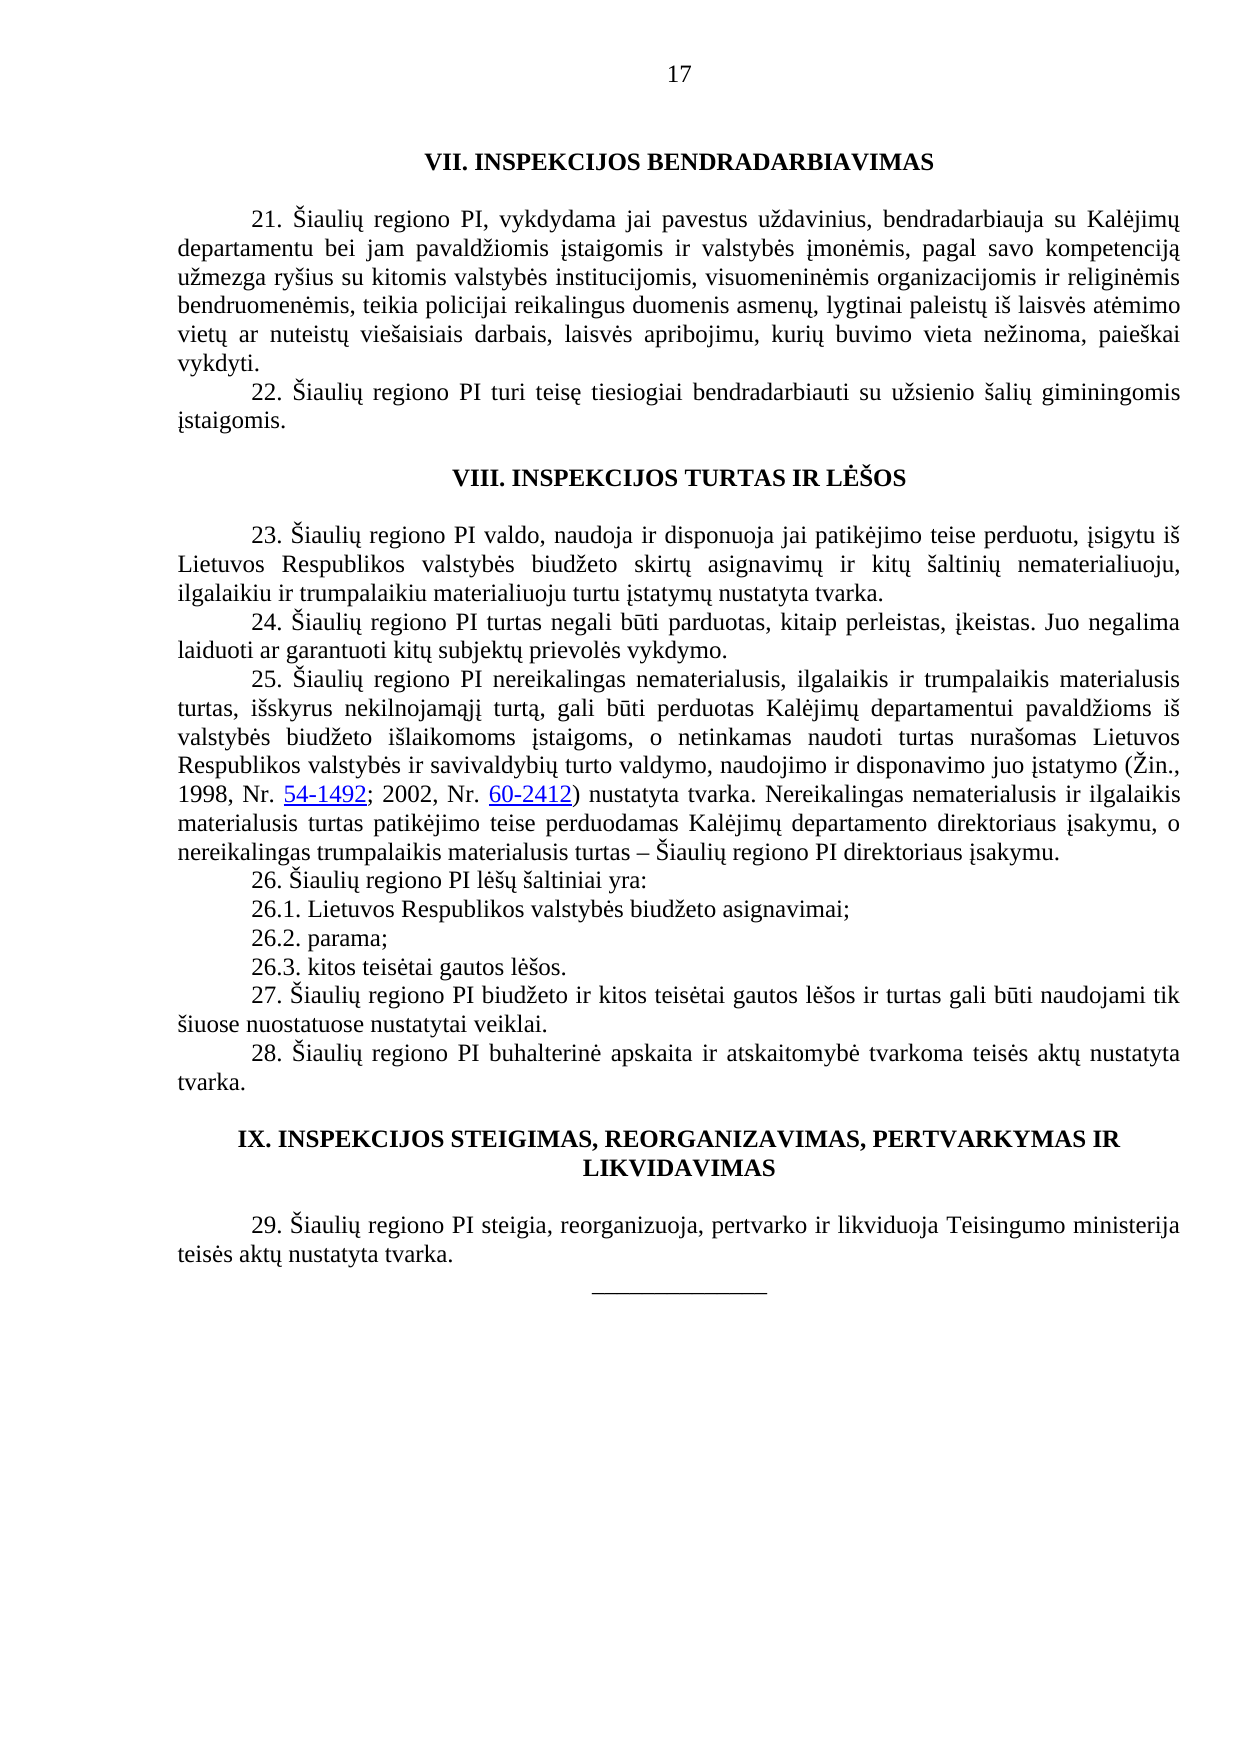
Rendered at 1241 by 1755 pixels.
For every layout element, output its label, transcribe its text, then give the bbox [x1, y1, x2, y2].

text 21. Šiaulių regiono PI, vykdydama jai pavestus uždavinius, bendradarbiauja su Kalėjimų departamentu bei jam pavaldžiomis įstaigomis ir valstybės įmonėmis, pagal savo kompetenciją užmezga ryšius su kitomis valstybės institucijomis, visuomeninėmis organizacijomis ir religinėmis bendruomenėmis, teikia policijai reikalingus duomenis asmenų, lygtinai paleistų iš laisvės atėmimo vietų ar nuteistų viešaisiais darbais, laisvės apribojimu, kurių buvimo vieta nežinoma, paieškai vykdyti. [177, 204, 1181, 377]
text 26.1. Lietuvos Respublikos valstybės biudžeto asignavimai; [177, 894, 1181, 923]
text 26.3. kitos teisėtai gautos lėšos. [177, 952, 1181, 981]
text 28. Šiaulių regiono PI buhalterinė apskaita ir atskaitomybė tvarkoma teisės aktų nustatyta tvarka. [177, 1038, 1181, 1096]
text 26. Šiaulių regiono PI lėšų šaltiniai yra: [177, 866, 1181, 894]
text 24. Šiaulių regiono PI turtas negali būti parduotas, kitaip perleistas, įkeistas. Juo negalima laiduoti ar garantuoti kitų subjektų prievolės vykdymo. [177, 607, 1181, 664]
text VIII. INSPEKCIJOS TURTAS IR LĖŠOS [177, 463, 1181, 492]
text IX. INSPEKCIJOS STEIGIMAS, REORGANIZAVIMAS, PERTVARKYMAS IR LIKVIDAVIMAS [177, 1124, 1181, 1182]
text VII. INSPEKCIJOS BENDRADARBIAVIMAS [177, 147, 1181, 176]
text 25. Šiaulių regiono PI nereikalingas nematerialusis, ilgalaikis ir trumpalaikis materialusis turtas, išskyrus nekilnojamąjį turtą, gali būti perduotas Kalėjimų departamentui pavaldžioms iš valstybės biudžeto išlaikomoms įstaigoms, o netinkamas naudoti turtas nurašomas Lietuvos Respublikos valstybės ir savivaldybių turto valdymo, naudojimo ir disponavimo juo įstatymo (Žin., 1998, Nr. 54-1492; 2002, Nr. 60-2412) nustatyta tvarka. Nereikalingas nematerialusis ir ilgalaikis materialusis turtas patikėjimo teise perduodamas Kalėjimų departamento direktoriaus įsakymu, o nereikalingas trumpalaikis materialusis turtas – Šiaulių regiono PI direktoriaus įsakymu. [177, 664, 1181, 866]
text ______________ [177, 1268, 1181, 1297]
text 27. Šiaulių regiono PI biudžeto ir kitos teisėtai gautos lėšos ir turtas gali būti naudojami tik šiuose nuostatuose nustatytai veiklai. [177, 981, 1181, 1038]
text 22. Šiaulių regiono PI turi teisę tiesiogiai bendradarbiauti su užsienio šalių giminingomis įstaigomis. [177, 377, 1181, 434]
text 26.2. parama; [177, 923, 1181, 952]
text 29. Šiaulių regiono PI steigia, reorganizuoja, pertvarko ir likviduoja Teisingumo ministerija teisės aktų nustatyta tvarka. [177, 1211, 1181, 1268]
text 23. Šiaulių regiono PI valdo, naudoja ir disponuoja jai patikėjimo teise perduotu, įsigytu iš Lietuvos Respublikos valstybės biudžeto skirtų asignavimų ir kitų šaltinių nematerialiuoju, ilgalaikiu ir trumpalaikiu materialiuoju turtu įstatymų nustatyta tvarka. [177, 521, 1181, 607]
